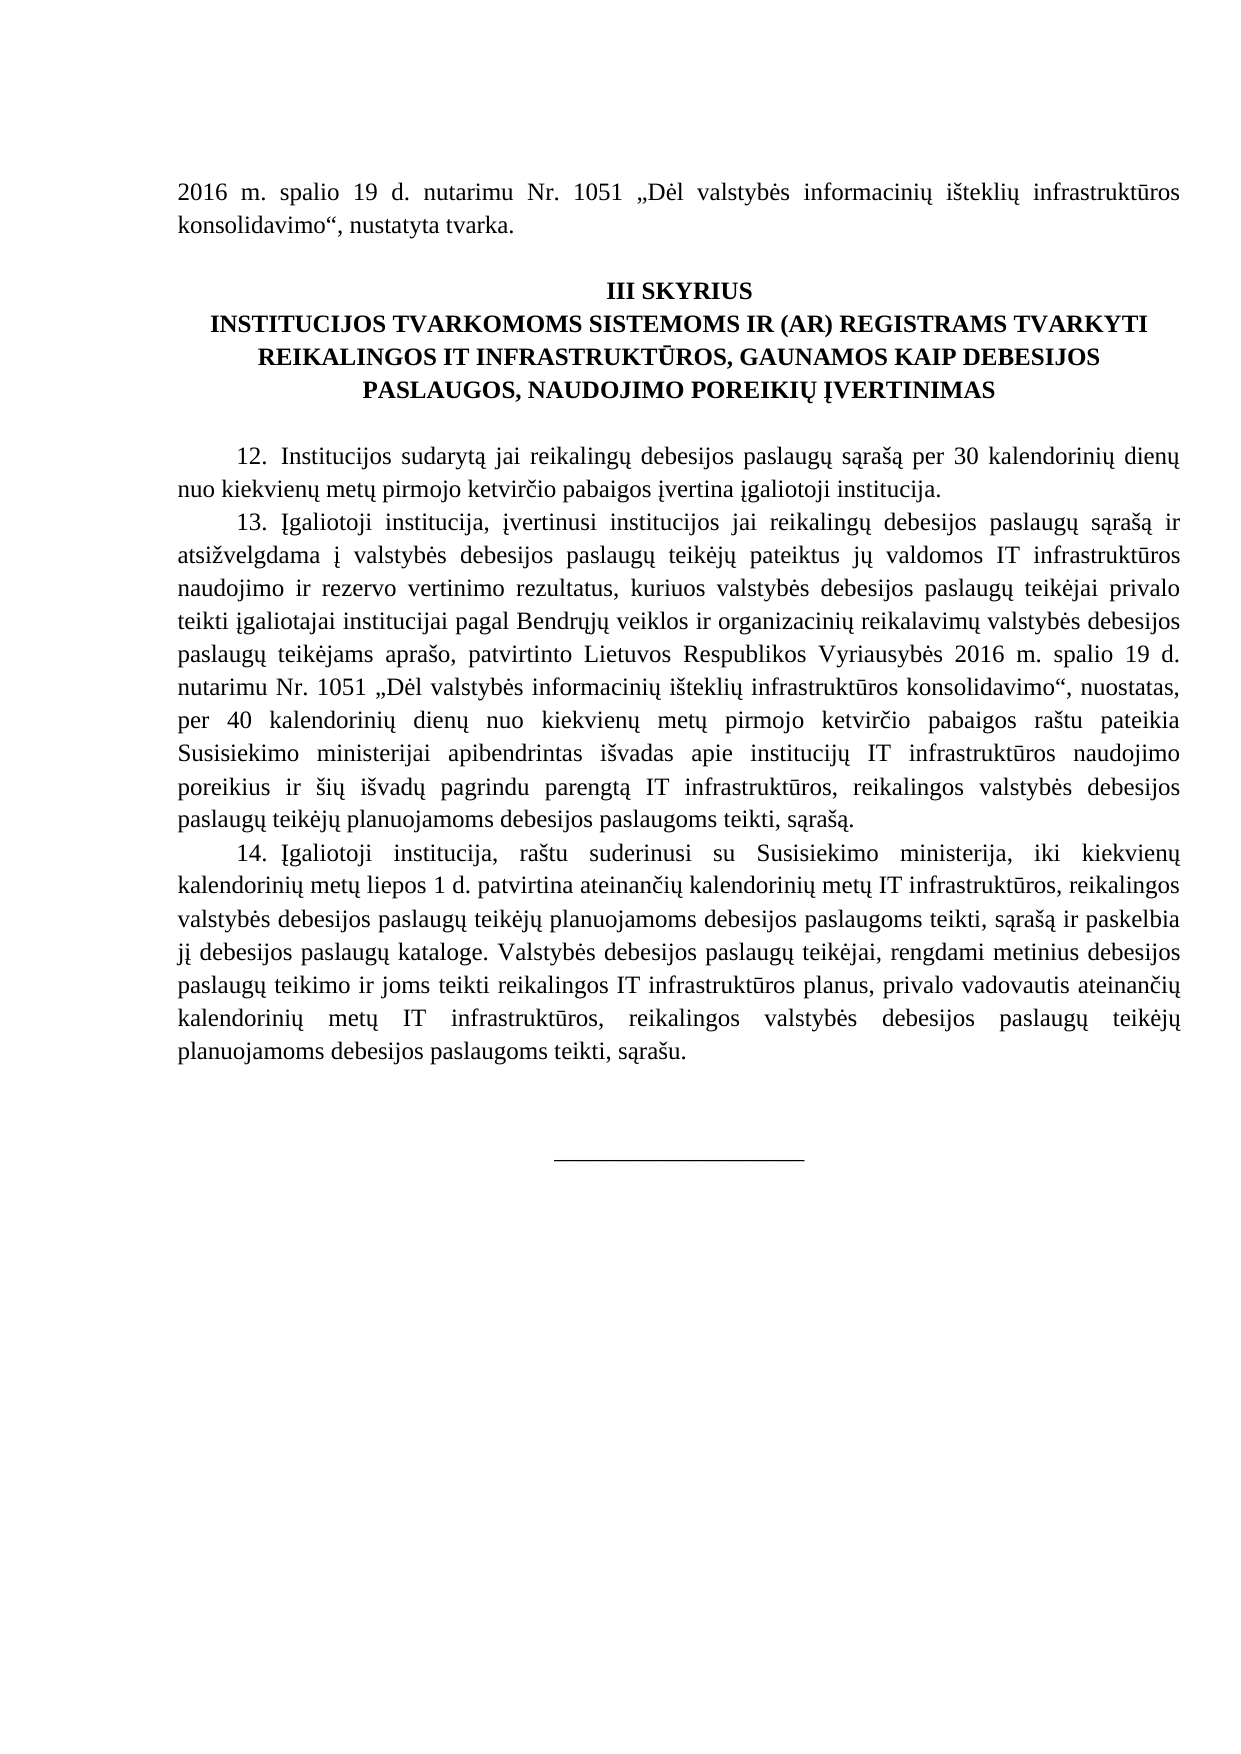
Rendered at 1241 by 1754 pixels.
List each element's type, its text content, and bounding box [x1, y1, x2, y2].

text 14. Įgaliotoji institucija, raštu suderinusi su Susisiekimo ministerija, iki kiekvienų kalendorinių metų liepos 1 d. patvirtina ateinančių kalendorinių metų IT infrastruktūros, reikalingos valstybės debesijos paslaugų teikėjų planuojamoms debesijos paslaugoms teikti, sąrašą ir paskelbia jį debesijos paslaugų kataloge. Valstybės debesijos paslaugų teikėjai, rengdami metinius debesijos paslaugų teikimo ir joms teikti reikalingos IT infrastruktūros planus, privalo vadovautis ateinančių kalendorinių metų IT infrastruktūros, reikalingos valstybės debesijos paslaugų teikėjų planuojamoms debesijos paslaugoms teikti, sąrašu. [177, 838, 1181, 1064]
text 2016 m. spalio 19 d. nutarimu Nr. 1051 „Dėl valstybės informacinių išteklių infrastruktūros konsolidavimo“, nustatyta tvarka. [177, 177, 1181, 239]
text III SKYRIUS [177, 276, 1181, 305]
text INSTITUCIJOS TVARKOMOMS SISTEMOMS IR (AR) REGISTRAMS TVARKYTI REIKALINGOS IT INFRASTRUKTŪROS, GAUNAMOS KAIP DEBESIJOS PASLAUGOS, NAUDOJIMO POREIKIŲ ĮVERTINIMAS [177, 309, 1181, 404]
text ____________________ [177, 1135, 1181, 1163]
text 12. Institucijos sudarytą jai reikalingų debesijos paslaugų sąrašą per 30 kalendorinių dienų nuo kiekvienų metų pirmojo ketvirčio pabaigos įvertina įgaliotoji institucija. [177, 441, 1181, 503]
text 13. Įgaliotoji institucija, įvertinusi institucijos jai reikalingų debesijos paslaugų sąrašą ir atsižvelgdama į valstybės debesijos paslaugų teikėjų pateiktus jų valdomos IT infrastruktūros naudojimo ir rezervo vertinimo rezultatus, kuriuos valstybės debesijos paslaugų teikėjai privalo teikti įgaliotajai institucijai pagal Bendrųjų veiklos ir organizacinių reikalavimų valstybės debesijos paslaugų teikėjams aprašo, patvirtinto Lietuvos Respublikos Vyriausybės 2016 m. spalio 19 d. nutarimu Nr. 1051 „Dėl valstybės informacinių išteklių infrastruktūros konsolidavimo“, nuostatas, per 40 kalendorinių dienų nuo kiekvienų metų pirmojo ketvirčio pabaigos raštu pateikia Susisiekimo ministerijai apibendrintas išvadas apie institucijų IT infrastruktūros naudojimo poreikius ir šių išvadų pagrindu parengtą IT infrastruktūros, reikalingos valstybės debesijos paslaugų teikėjų planuojamoms debesijos paslaugoms teikti, sąrašą. [177, 507, 1181, 833]
